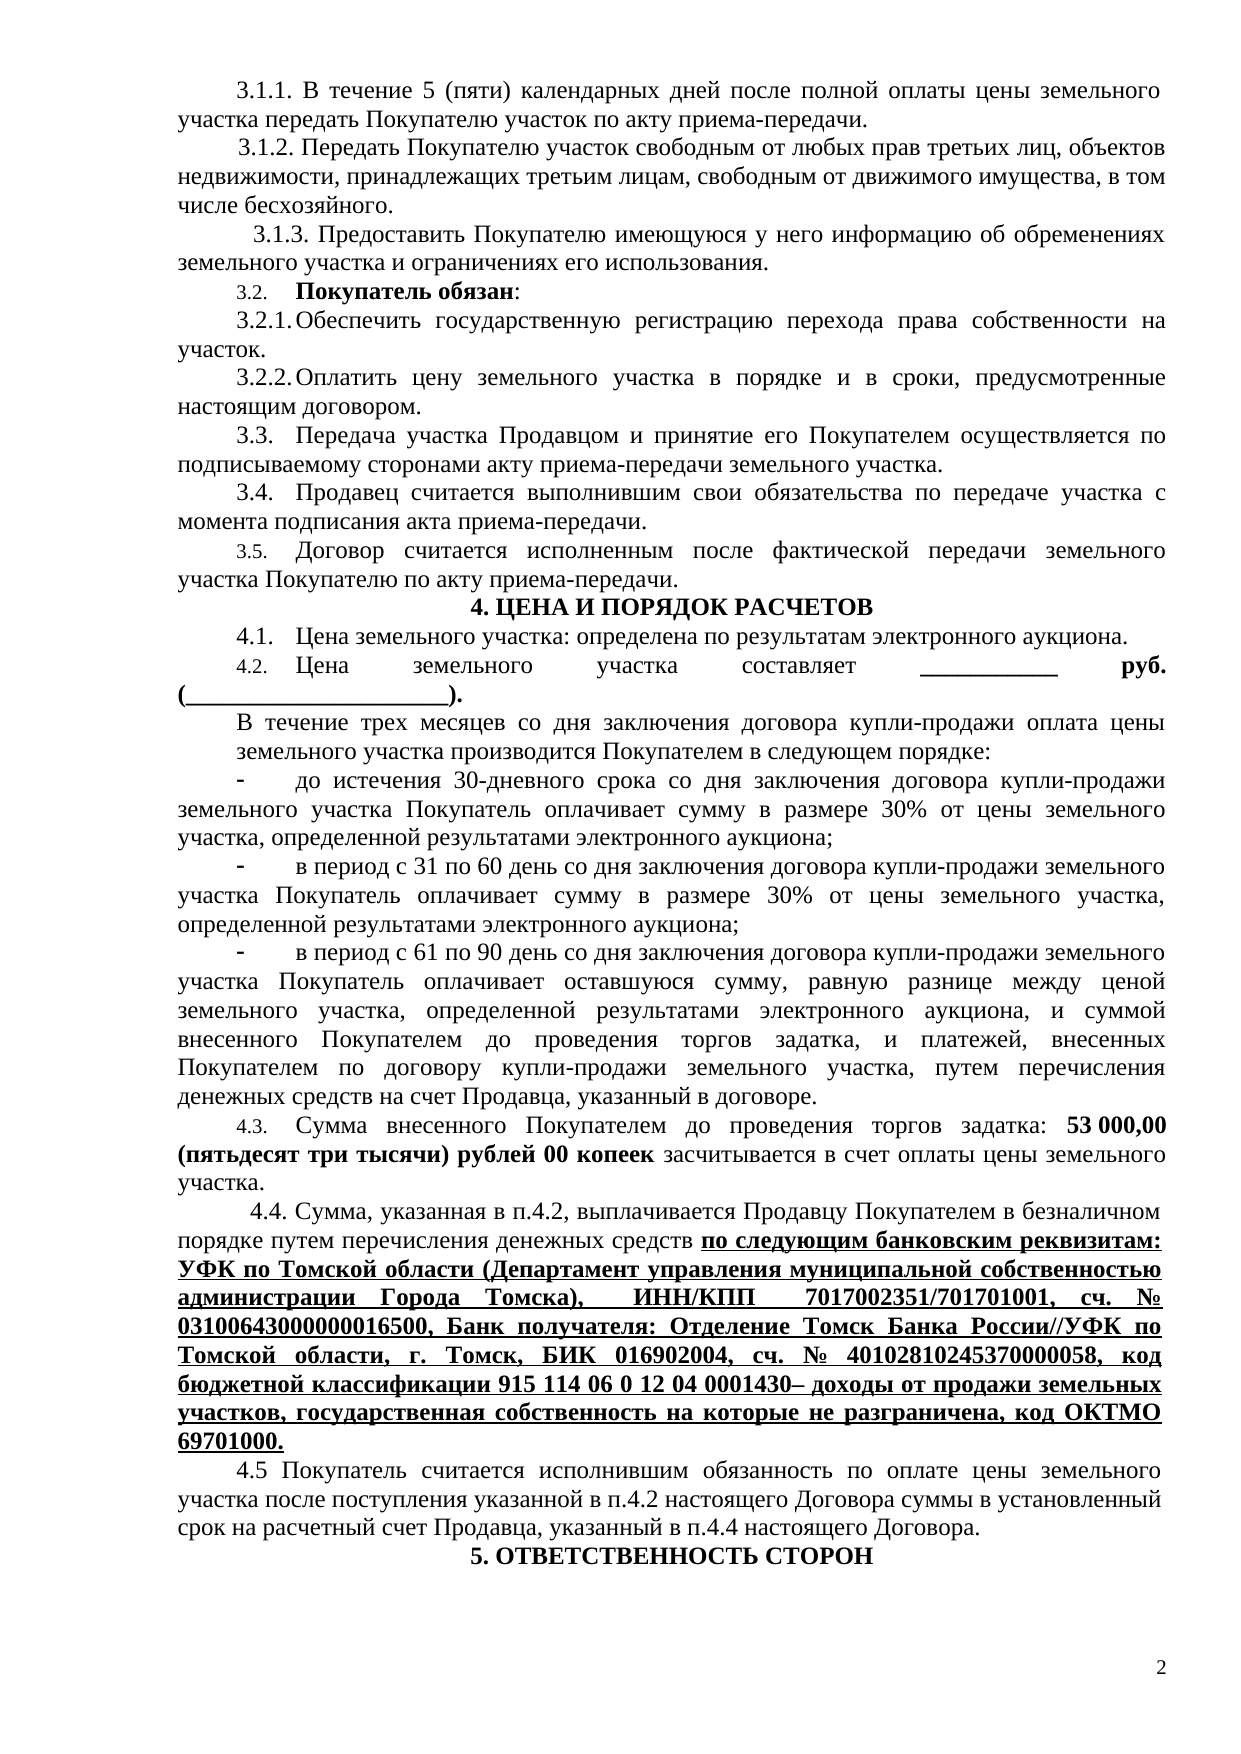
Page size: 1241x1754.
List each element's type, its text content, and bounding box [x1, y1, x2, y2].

list 03100643000000016500, Банк получателя: Отделение Томск Банка России//УФК по [177, 1308, 1162, 1336]
list Договор считается исполненным после фактической передачи земельного участка Покупателю по акту приема-передачи. [177, 535, 1167, 592]
text 3.1.3. Предоставить Покупателю имеющуюся у него информацию об обременениях земельного участка и ограничениях его использования. [177, 219, 1167, 276]
list Цена земельного участка: определена по результатам электронного аукциона. [177, 621, 1167, 650]
list Передача участка Продавцом и принятие его Покупателем осуществляется по подписываемому сторонами акту приема-передачи земельного участка. [177, 420, 1167, 477]
text В течение трех месяцев со дня заключения договора купли-продажи оплата цены земельного участка производится Покупателем в следующем порядке: [236, 707, 1167, 765]
list Томской области, г. Томск, БИК 016902004, сч. № 40102810245370000058, код [177, 1337, 1162, 1365]
list Продавец считается выполнившим свои обязательства по передаче участка с момента подписания акта приема-передачи. [177, 477, 1167, 535]
list участков, государственная собственность на которые не разграничена, код ОКТМО [177, 1395, 1162, 1422]
list Покупатель обязан: [177, 276, 1167, 305]
list Оплатить цену земельного участка в порядке и в сроки, предусмотренные настоящим договором. [177, 362, 1167, 420]
list в период с 61 по 90 день со дня заключения договора купли-продажи земельного участка Покупатель оплачивает оставшуюся сумму, равную разнице между ценой земельного участка, определенной результатами электронного аукциона, и суммой внесенного Покупателем до проведения торгов задатка, и платежей, внесенных Покупателем по договору купли-продажи земельного участка, путем перечисления денежных средств на счет Продавца, указанный в договоре. [177, 937, 1167, 1110]
text 4. ЦЕНА И ПОРЯДОК РАСЧЕТОВ [177, 592, 1167, 621]
list до истечения 30-дневного срока со дня заключения договора купли-продажи земельного участка Покупатель оплачивает сумму в размере 30% от цены земельного участка, определенной результатами электронного аукциона; [177, 765, 1167, 851]
text 5. ОТВЕТСТВЕННОСТЬ СТОРОН [177, 1541, 1167, 1570]
list бюджетной классификации 915 114 06 0 12 04 0001430– доходы от продажи земельных [177, 1366, 1162, 1394]
list Обеспечить государственную регистрацию перехода права собственности на участок. [177, 305, 1167, 362]
text 3.1.1. В течение 5 (пяти) календарных дней после полной оплаты цены земельного участка передать Покупателю участок по акту приема-передачи. [177, 75, 1162, 132]
list Цена земельного участка составляет ___________ руб. (_____________________). [177, 650, 1167, 707]
list Сумма внесенного Покупателем до проведения торгов задатка: 53 000,00 (пятьдесят три тысячи) рублей 00 копеек засчитывается в счет оплаты цены земельного участка. [177, 1110, 1167, 1196]
list 69701000. [177, 1423, 1162, 1455]
list 4.4. Сумма, указанная в п.4.2, выплачивается Продавцу Покупателем в безналичном порядке путем перечисления денежных средств по следующим банковским реквизитам: УФК по Томской области (Департамент управления муниципальной собственностью [177, 1196, 1162, 1279]
list в период с 31 по 60 день со дня заключения договора купли-продажи земельного участка Покупатель оплачивает сумму в размере 30% от цены земельного участка, определенной результатами электронного аукциона; [177, 851, 1167, 937]
text 4.5 Покупатель считается исполнившим обязанность по оплате цены земельного участка после поступления указанной в п.4.2 настоящего Договора суммы в установленный срок на расчетный счет Продавца, указанный в п.4.4 настоящего Договора. [177, 1455, 1162, 1541]
text 3.1.2. Передать Покупателю участок свободным от любых прав третьих лиц, объектов недвижимости, принадлежащих третьим лицам, свободным от движимого имущества, в том числе бесхозяйного. [177, 132, 1167, 219]
list администрации Города Томска), ИНН/КПП 7017002351/701701001, сч. № [177, 1280, 1162, 1307]
